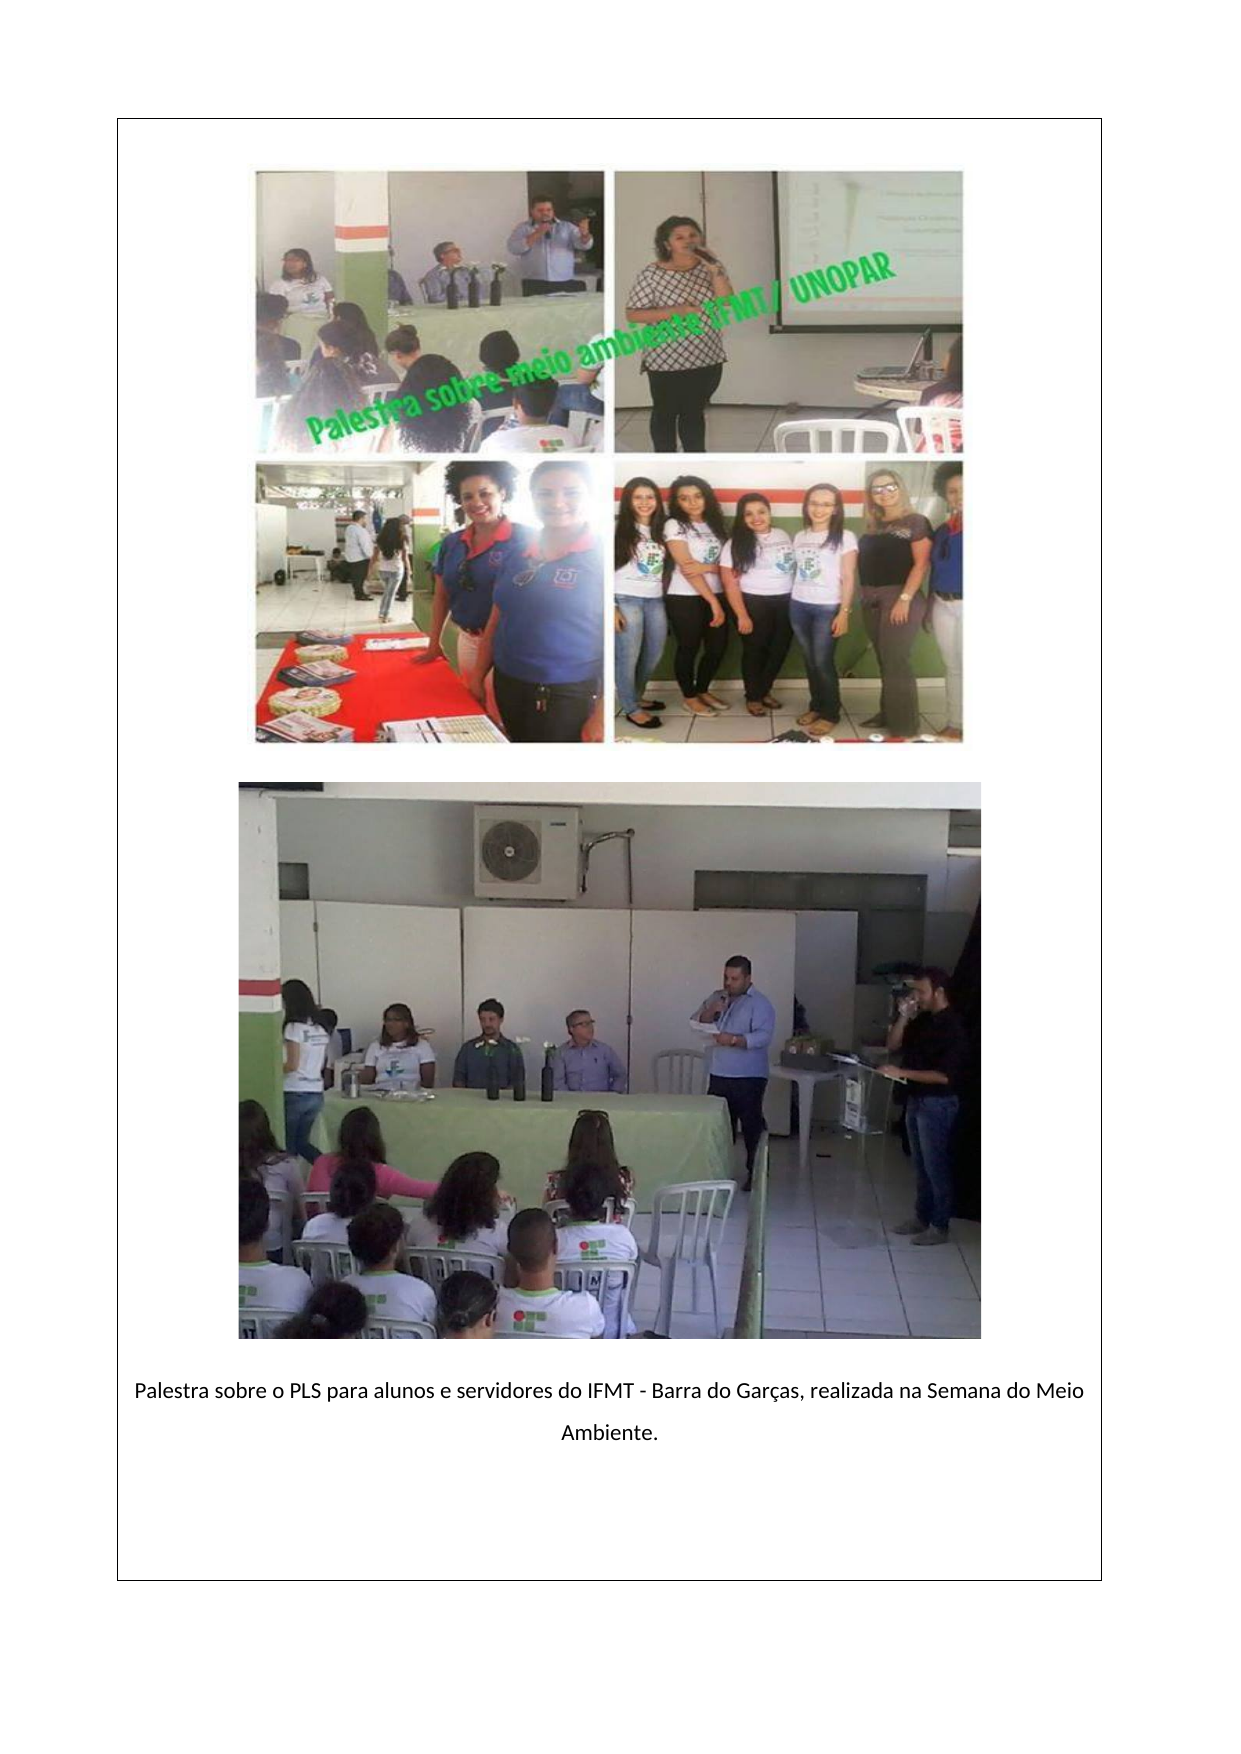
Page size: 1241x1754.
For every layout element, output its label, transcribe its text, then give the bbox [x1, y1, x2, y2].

picture [238, 782, 982, 1339]
table_header Palestra sobre o PLS para alunos e servidores do IFMT - Barra do Garças, realizada na Semana do Meio Ambiente. [118, 119, 1101, 1580]
picture [246, 163, 973, 751]
